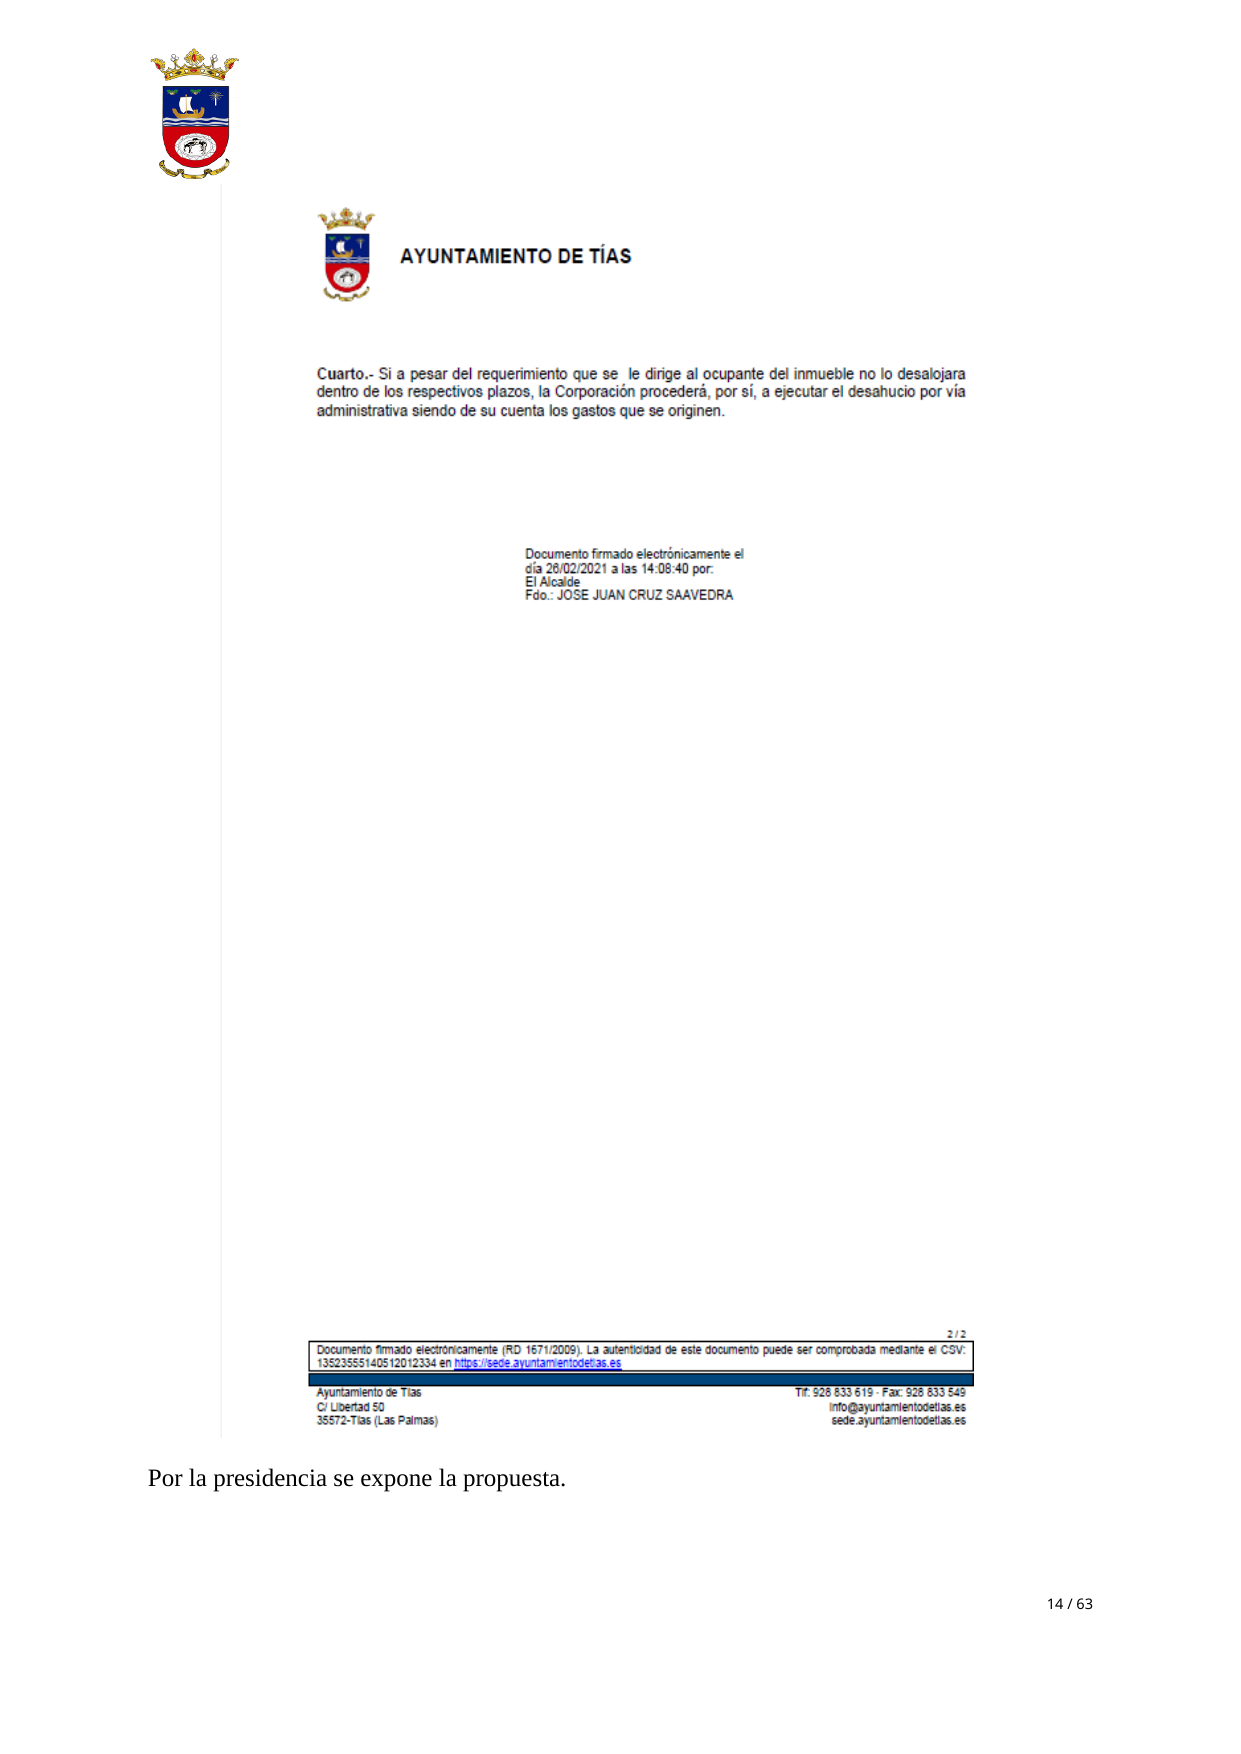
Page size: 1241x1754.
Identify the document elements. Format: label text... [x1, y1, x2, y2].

text Por la presidencia se expone la propuesta. [148, 1463, 1119, 1492]
text 14 / 63 [135, 1594, 1093, 1613]
